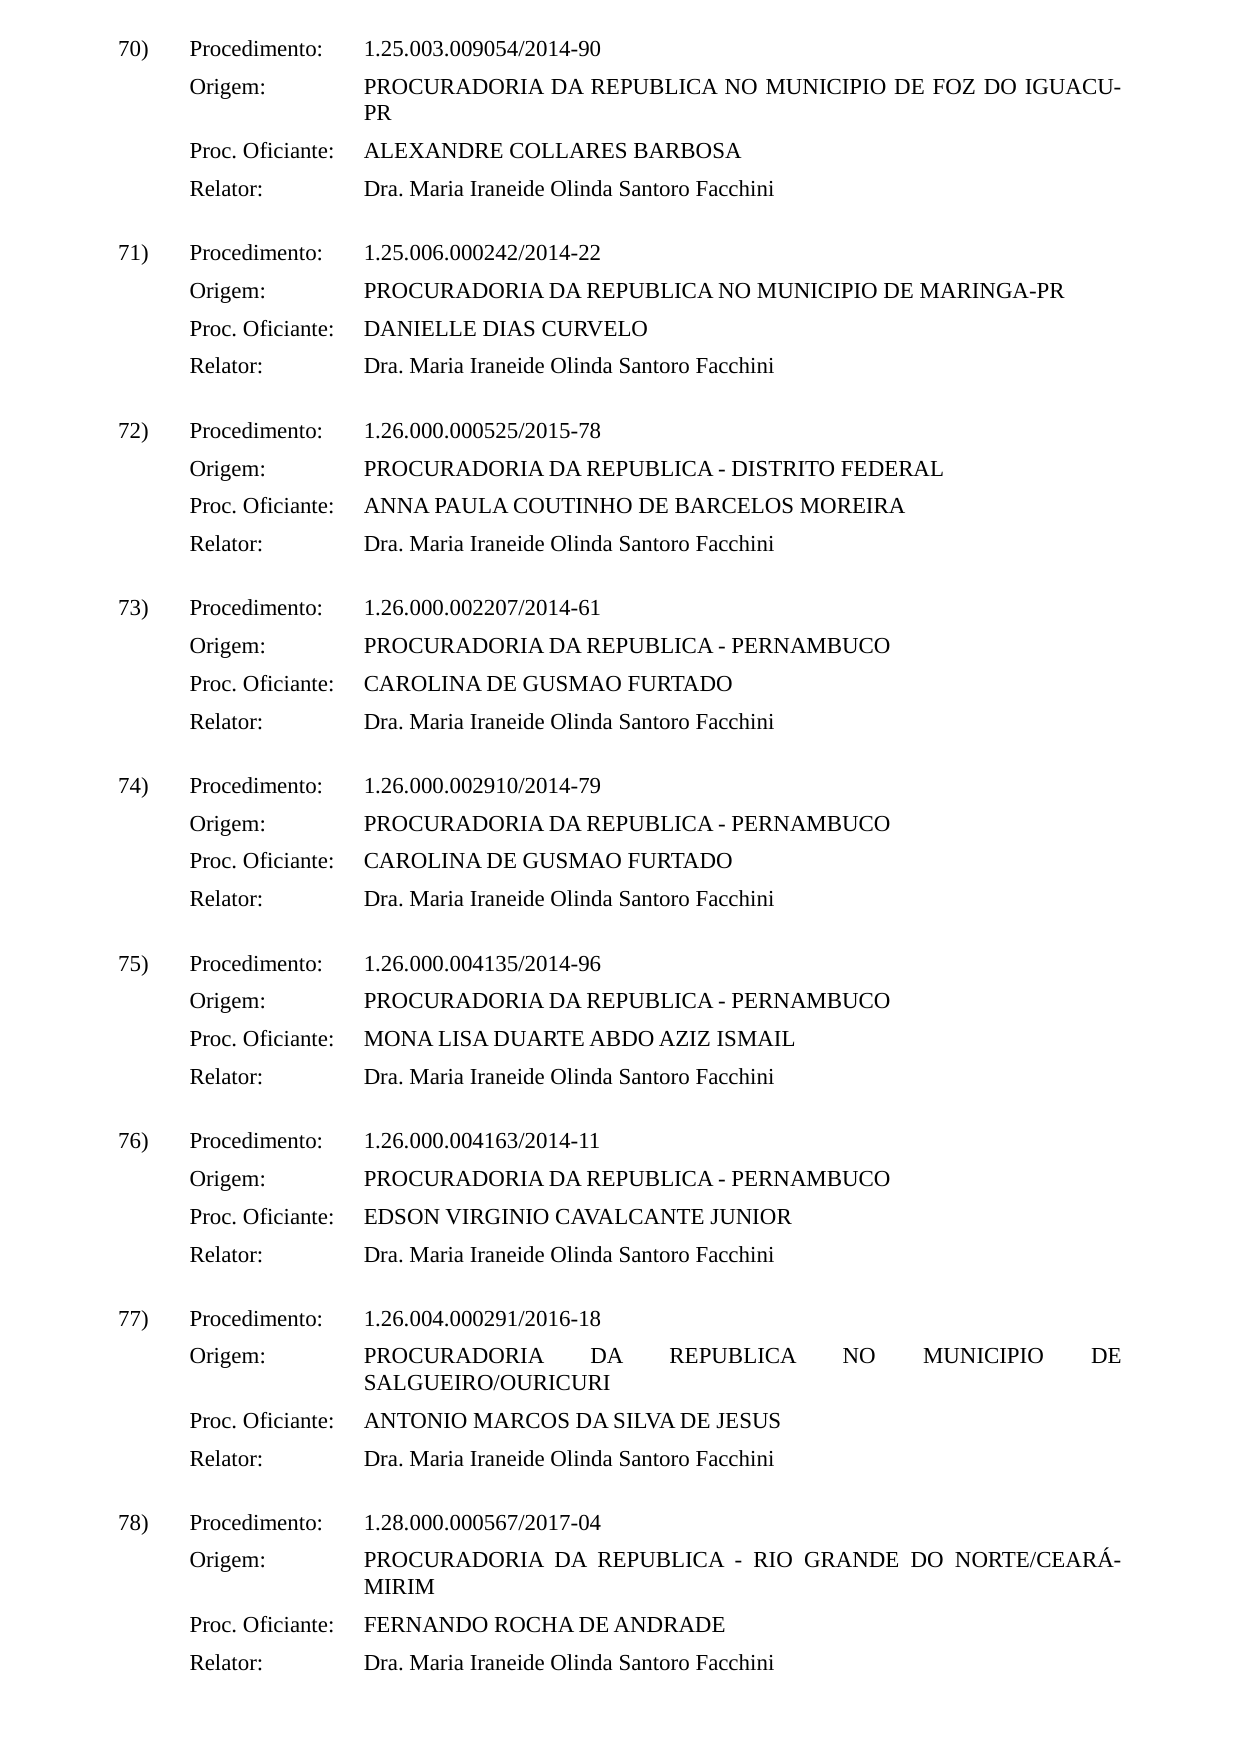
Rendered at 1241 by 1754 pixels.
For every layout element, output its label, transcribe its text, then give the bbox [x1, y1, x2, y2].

table_cell Relator: [184, 1439, 358, 1477]
table_header 1.25.006.000242/2014-22 [358, 234, 1128, 271]
table_cell Relator: [184, 525, 358, 562]
table_cell [112, 309, 184, 347]
table_cell Relator: [184, 1643, 358, 1681]
table_cell [112, 487, 184, 524]
table_cell PROCURADORIA DA REPUBLICA NO MUNICIPIO DE MARINGA-PR [358, 271, 1128, 309]
table_cell Proc. Oficiante: [184, 131, 358, 169]
table_cell ALEXANDRE COLLARES BARBOSA [358, 131, 1128, 169]
table_cell Relator: [184, 169, 358, 207]
table_cell Relator: [184, 880, 358, 917]
table_cell PROCURADORIA DA REPUBLICA - PERNAMBUCO [358, 626, 1128, 664]
table_cell PROCURADORIA DA REPUBLICA - RIO GRANDE DO NORTE/CEARÁ-MIRIM [358, 1541, 1128, 1605]
table_cell Proc. Oficiante: [184, 664, 358, 702]
table_header 1.26.000.002207/2014-61 [358, 589, 1128, 626]
table_cell ANNA PAULA COUTINHO DE BARCELOS MOREIRA [358, 487, 1128, 524]
table_header 72) [112, 411, 184, 449]
table_cell Proc. Oficiante: [184, 309, 358, 347]
table_cell [112, 271, 184, 309]
table_cell [112, 449, 184, 487]
table_cell [112, 1020, 184, 1057]
table_cell CAROLINA DE GUSMAO FURTADO [358, 842, 1128, 880]
table_cell Relator: [184, 1057, 358, 1095]
table_header 70) [112, 30, 184, 67]
table_cell [112, 1439, 184, 1477]
table_cell Dra. Maria Iraneide Olinda Santoro Facchini [358, 1235, 1128, 1273]
table_cell PROCURADORIA DA REPUBLICA - DISTRITO FEDERAL [358, 449, 1128, 487]
table_cell DANIELLE DIAS CURVELO [358, 309, 1128, 347]
table_cell Dra. Maria Iraneide Olinda Santoro Facchini [358, 702, 1128, 740]
table_cell Proc. Oficiante: [184, 1401, 358, 1439]
table_cell [112, 347, 184, 385]
table_cell Origem: [184, 1159, 358, 1197]
table_cell Origem: [184, 626, 358, 664]
table_cell [112, 67, 184, 131]
table_header 71) [112, 234, 184, 271]
table_cell Relator: [184, 1235, 358, 1273]
table_header 1.26.000.004163/2014-11 [358, 1121, 1128, 1159]
table_cell Dra. Maria Iraneide Olinda Santoro Facchini [358, 169, 1128, 207]
table_cell Proc. Oficiante: [184, 1605, 358, 1643]
table_cell Proc. Oficiante: [184, 842, 358, 880]
table_cell Origem: [184, 449, 358, 487]
table_cell PROCURADORIA DA REPUBLICA - PERNAMBUCO [358, 1159, 1128, 1197]
table_header Procedimento: [184, 411, 358, 449]
table_cell [112, 1541, 184, 1605]
table_header 78) [112, 1503, 184, 1541]
table_cell EDSON VIRGINIO CAVALCANTE JUNIOR [358, 1197, 1128, 1235]
table_cell Origem: [184, 67, 358, 131]
table_cell [112, 1643, 184, 1681]
table_cell Dra. Maria Iraneide Olinda Santoro Facchini [358, 1439, 1128, 1477]
table_cell Relator: [184, 702, 358, 740]
table_cell Proc. Oficiante: [184, 1197, 358, 1235]
table_cell [112, 1235, 184, 1273]
table_header 1.26.000.002910/2014-79 [358, 766, 1128, 804]
table_header 1.26.000.004135/2014-96 [358, 944, 1128, 982]
table_cell Origem: [184, 1541, 358, 1605]
table_cell CAROLINA DE GUSMAO FURTADO [358, 664, 1128, 702]
table_cell FERNANDO ROCHA DE ANDRADE [358, 1605, 1128, 1643]
table_cell [112, 702, 184, 740]
table_cell [112, 1197, 184, 1235]
table_header 73) [112, 589, 184, 626]
table_cell PROCURADORIA DA REPUBLICA - PERNAMBUCO [358, 982, 1128, 1019]
table_header Procedimento: [184, 30, 358, 67]
table_cell Origem: [184, 804, 358, 842]
table_header 77) [112, 1299, 184, 1337]
table_cell [112, 1159, 184, 1197]
table_header Procedimento: [184, 1299, 358, 1337]
table_cell [112, 1605, 184, 1643]
table_cell Relator: [184, 347, 358, 385]
table_cell Dra. Maria Iraneide Olinda Santoro Facchini [358, 525, 1128, 562]
table_header Procedimento: [184, 234, 358, 271]
table_cell ANTONIO MARCOS DA SILVA DE JESUS [358, 1401, 1128, 1439]
table_cell Dra. Maria Iraneide Olinda Santoro Facchini [358, 347, 1128, 385]
table_cell [112, 664, 184, 702]
table_cell [112, 1337, 184, 1401]
table_cell Dra. Maria Iraneide Olinda Santoro Facchini [358, 1643, 1128, 1681]
table_cell Dra. Maria Iraneide Olinda Santoro Facchini [358, 1057, 1128, 1095]
table_header 1.25.003.009054/2014-90 [358, 30, 1128, 67]
table_header Procedimento: [184, 1121, 358, 1159]
table_cell Origem: [184, 1337, 358, 1401]
table_cell [112, 1401, 184, 1439]
table_cell [112, 626, 184, 664]
table_header 74) [112, 766, 184, 804]
table_header 1.28.000.000567/2017-04 [358, 1503, 1128, 1541]
table_header Procedimento: [184, 944, 358, 982]
table_cell [112, 880, 184, 917]
table_cell [112, 131, 184, 169]
table_header Procedimento: [184, 766, 358, 804]
table_header Procedimento: [184, 1503, 358, 1541]
table_cell PROCURADORIA DA REPUBLICA NO MUNICIPIO DE FOZ DO IGUACU-PR [358, 67, 1128, 131]
table_header 1.26.004.000291/2016-18 [358, 1299, 1128, 1337]
table_cell [112, 169, 184, 207]
table_cell Dra. Maria Iraneide Olinda Santoro Facchini [358, 880, 1128, 917]
table_cell Proc. Oficiante: [184, 1020, 358, 1057]
table_cell Origem: [184, 982, 358, 1019]
table_cell MONA LISA DUARTE ABDO AZIZ ISMAIL [358, 1020, 1128, 1057]
table_cell Origem: [184, 271, 358, 309]
table_cell [112, 804, 184, 842]
table_header 75) [112, 944, 184, 982]
table_cell [112, 525, 184, 562]
table_header 76) [112, 1121, 184, 1159]
table_cell PROCURADORIA DA REPUBLICA NO MUNICIPIO DE SALGUEIRO/OURICURI [358, 1337, 1128, 1401]
table_header Procedimento: [184, 589, 358, 626]
table_cell Proc. Oficiante: [184, 487, 358, 524]
table_header 1.26.000.000525/2015-78 [358, 411, 1128, 449]
table_cell [112, 1057, 184, 1095]
table_cell [112, 982, 184, 1019]
table_cell PROCURADORIA DA REPUBLICA - PERNAMBUCO [358, 804, 1128, 842]
table_cell [112, 842, 184, 880]
